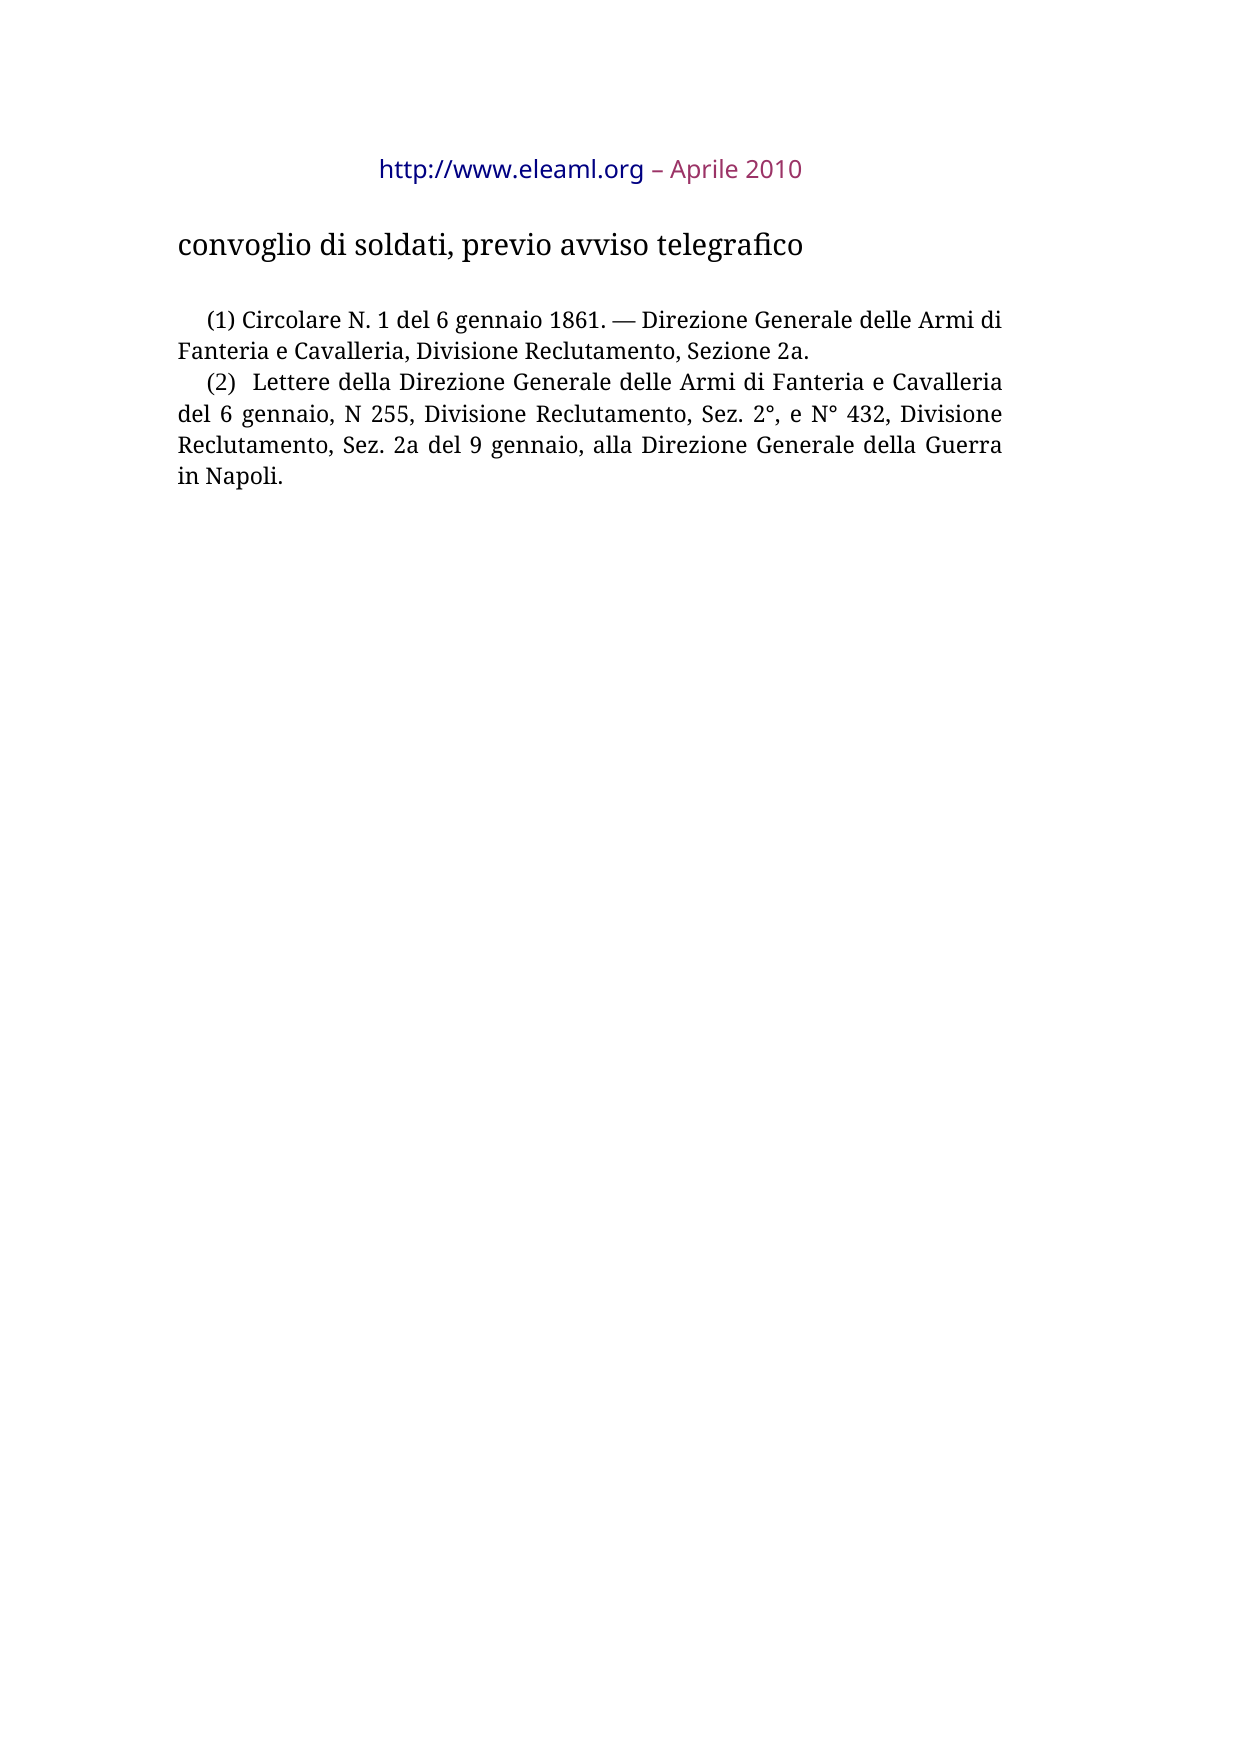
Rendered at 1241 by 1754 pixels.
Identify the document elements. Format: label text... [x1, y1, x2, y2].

text convoglio di soldati, previo avviso telegrafico [177, 224, 1004, 264]
text (1) Circolare N. 1 del 6 gennaio 1861. — Direzione Generale delle Armi di Fanteria e Cavalleria, Divisione Reclutamento, Sezione 2a. [177, 304, 1004, 366]
list Lettere della Direzione Generale delle Armi di Fanteria e Cavalleria del 6 gennaio, N 255, Divisione Reclutamento, Sez. 2°, e N° 432, Divisione Reclutamento, Sez. 2a del 9 gennaio, alla Direzione Generale della Guerra in Napoli. [177, 366, 1004, 491]
